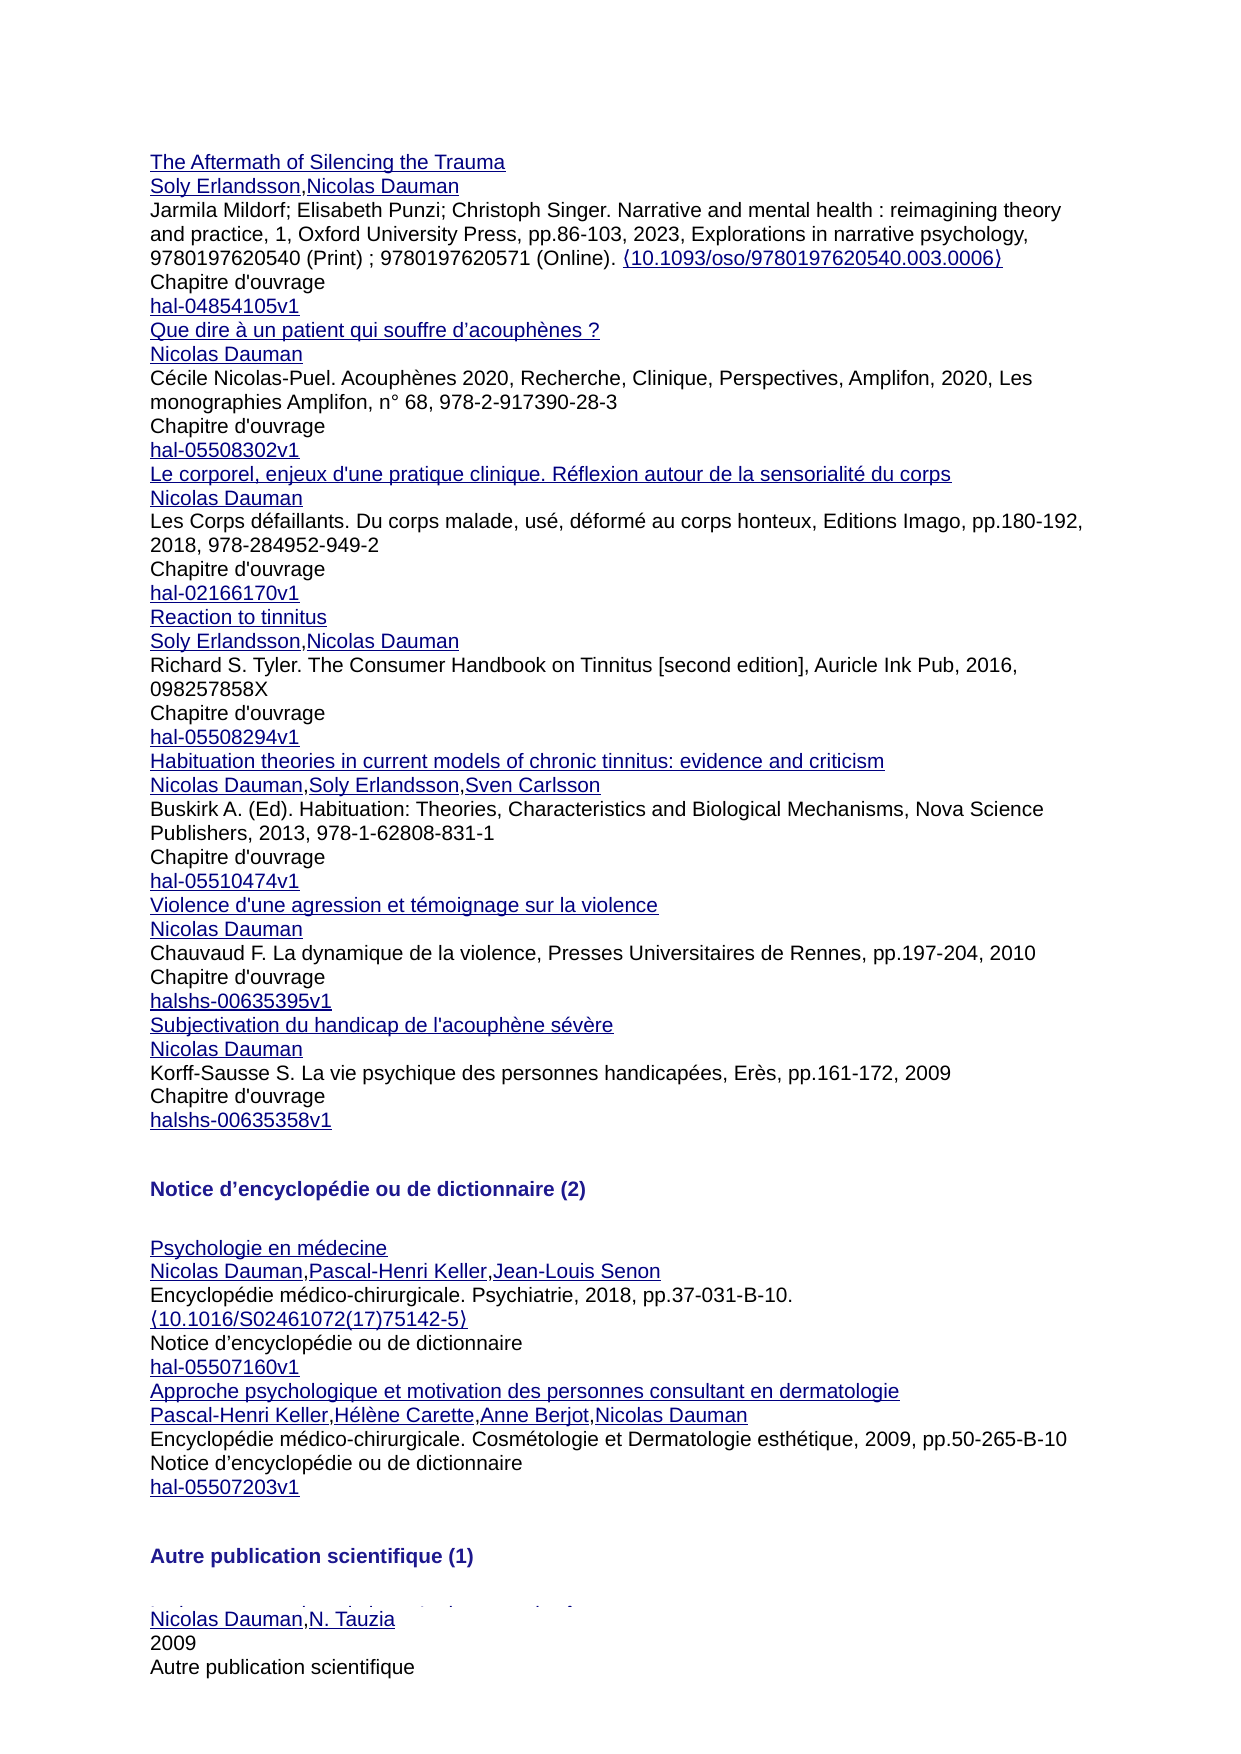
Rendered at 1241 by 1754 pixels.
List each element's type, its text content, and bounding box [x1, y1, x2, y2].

table_cell Approche psychologique et motivation des personnes consultant en dermatologie Pascal-Henri Keller,Hélène Carette,Anne Berjot,Nicolas Dauman Encyclopédie médico-chirurgicale. Cosmétologie et Dermatologie esthétique, 2009, pp.50-265-B-10 Notice d’encyclopédie ou de dictionnaire hal-05507203v1 [150, 1379, 1090, 1499]
table_cell Violence d'une agression et témoignage sur la violence Nicolas Dauman Chauvaud F. La dynamique de la violence, Presses Universitaires de Rennes, pp.197-204, 2010 Chapitre d'ouvrage halshs-00635395v1 [150, 893, 1090, 1012]
table_header Psychologie en médecine Nicolas Dauman,Pascal-Henri Keller,Jean-Louis Senon Encyclopédie médico-chirurgicale. Psychiatrie, 2018, pp.37-031-B-10. ⟨10.1016/S02461072(17)75142-5⟩ Notice d’encyclopédie ou de dictionnaire hal-05507160v1 [150, 1235, 1090, 1379]
table_header Le langage psychanalytique. Le langage du rêve Nicolas Dauman,N. Tauzia 2009 Autre publication scientifique halshs-00635341v1 [150, 1602, 1090, 1679]
table_cell Subjectivation du handicap de l'acouphène sévère Nicolas Dauman Korff-Sausse S. La vie psychique des personnes handicapées, Erès, pp.161-172, 2009 Chapitre d'ouvrage halshs-00635358v1 [150, 1013, 1090, 1132]
subtitle Notice d’encyclopédie ou de dictionnaire (2) [150, 1177, 1090, 1201]
table_cell Habituation theories in current models of chronic tinnitus: evidence and criticism Nicolas Dauman,Soly Erlandsson,Sven Carlsson Buskirk A. (Ed). Habituation: Theories, Characteristics and Biological Mechanisms, Nova Science Publishers, 2013, 978-1-62808-831-1 Chapitre d'ouvrage hal-05510474v1 [150, 749, 1090, 893]
table_cell Reaction to tinnitus Soly Erlandsson,Nicolas Dauman Richard S. Tyler. The Consumer Handbook on Tinnitus [second edition], Auricle Ink Pub, 2016, 098257858X Chapitre d'ouvrage hal-05508294v1 [150, 605, 1090, 749]
table_cell The Aftermath of Silencing the Trauma Soly Erlandsson,Nicolas Dauman Jarmila Mildorf; Elisabeth Punzi; Christoph Singer. Narrative and mental health : reimagining theory and practice, 1, Oxford University Press, pp.86-103, 2023, Explorations in narrative psychology, 9780197620540 (Print) ; 9780197620571 (Online). ⟨10.1093/oso/9780197620540.003.0006⟩ Chapitre d'ouvrage hal-04854105v1 [150, 150, 1090, 318]
table_cell Le corporel, enjeux d'une pratique clinique. Réflexion autour de la sensorialité du corps Nicolas Dauman Les Corps défaillants. Du corps malade, usé, déformé au corps honteux, Editions Imago, pp.180-192, 2018, 978-284952-949-2 Chapitre d'ouvrage hal-02166170v1 [150, 461, 1090, 605]
table_cell Que dire à un patient qui souffre d’acouphènes ? Nicolas Dauman Cécile Nicolas-Puel. Acouphènes 2020, Recherche, Clinique, Perspectives, Amplifon, 2020, Les monographies Amplifon, n° 68, 978-2-917390-28-3 Chapitre d'ouvrage hal-05508302v1 [150, 318, 1090, 461]
subtitle Autre publication scientifique (1) [150, 1544, 1090, 1568]
